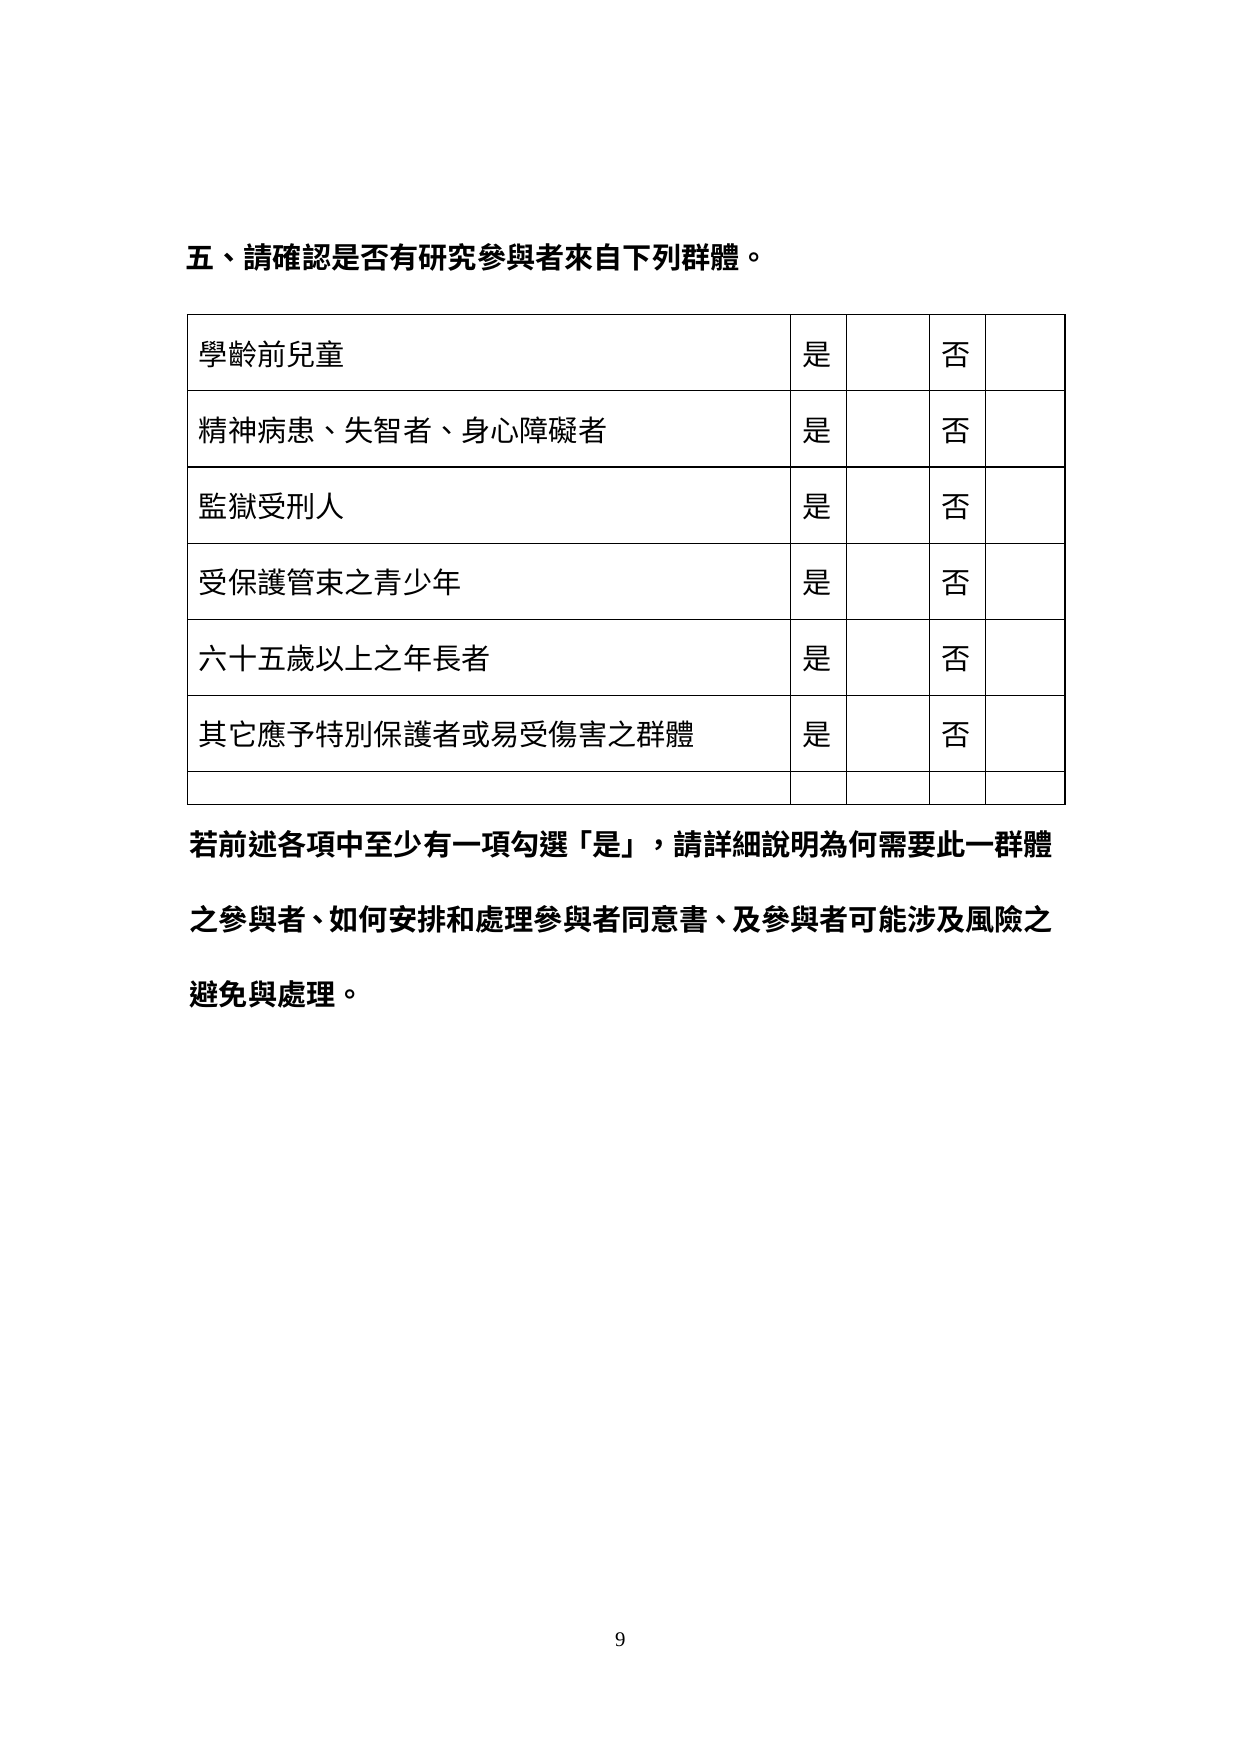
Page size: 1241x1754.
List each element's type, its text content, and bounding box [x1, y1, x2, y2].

table_cell [986, 544, 1064, 618]
table_cell 是 [791, 391, 846, 466]
table_cell [791, 772, 846, 804]
table_cell [986, 772, 1064, 804]
table_cell 是 [791, 544, 846, 618]
table_cell 是 [791, 696, 846, 771]
table_cell [847, 391, 929, 466]
table_cell 精神病患、失智者、身心障礙者 [188, 391, 790, 466]
table_cell [847, 468, 929, 542]
table_cell 是 [791, 620, 846, 694]
table_cell [986, 696, 1064, 771]
text 五、請確認是否有研究參與者來自下列群體。 [185, 218, 1053, 293]
table_cell [188, 772, 790, 804]
table_cell 六十五歲以上之年長者 [188, 620, 790, 694]
table_cell 否 [930, 620, 985, 694]
table_cell [847, 696, 929, 771]
table_header [986, 315, 1064, 390]
table_cell 否 [930, 696, 985, 771]
table_cell 其它應予特別保護者或易受傷害之群體 [188, 696, 790, 771]
text 若前述各項中至少有一項勾選「是」，請詳細說明為何需要此一群體之參與者、如何安排和處理參與者同意書、及參與者可能涉及風險之避免與處理。 [189, 805, 1053, 1030]
table_cell [986, 620, 1064, 694]
table_cell [847, 772, 929, 804]
table_cell 否 [930, 391, 985, 466]
table_cell 是 [791, 468, 846, 542]
table_cell 受保護管束之青少年 [188, 544, 790, 618]
table_cell 否 [930, 468, 985, 542]
table_header 學齡前兒童 [188, 315, 790, 390]
table_cell 否 [930, 544, 985, 618]
table_header 是 [791, 315, 846, 390]
table_cell [847, 544, 929, 618]
table_header 否 [930, 315, 985, 390]
table_cell 監獄受刑人 [188, 468, 790, 542]
table_cell [847, 620, 929, 694]
table_cell [930, 772, 985, 804]
table_cell [986, 468, 1064, 542]
table_cell [986, 391, 1064, 466]
table_header [847, 315, 929, 390]
